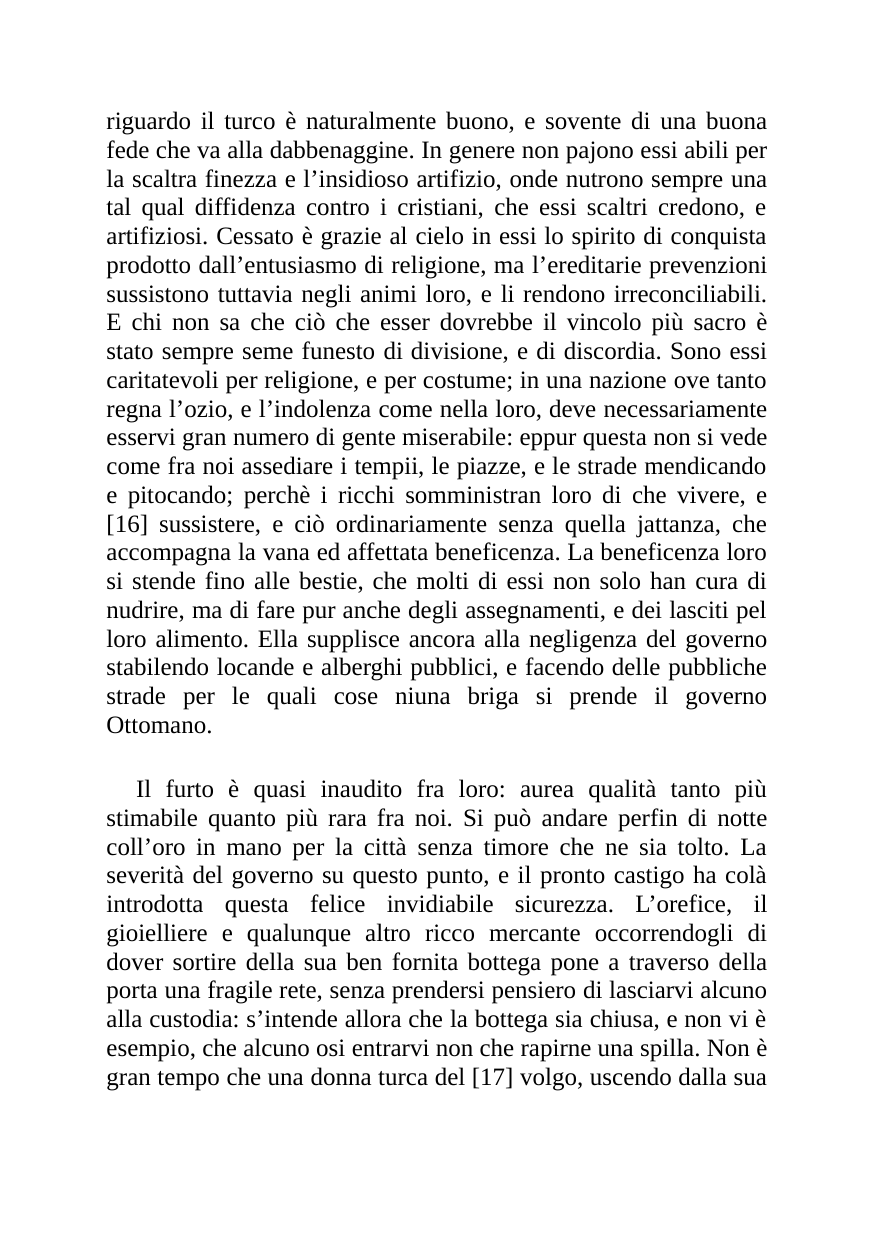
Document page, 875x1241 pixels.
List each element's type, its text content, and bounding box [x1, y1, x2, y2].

text Il furto è quasi inaudito fra loro: aurea qualità tanto più stimabile quanto più rara fra noi. Si può andare perfin di notte coll’oro in mano per la città senza timore che ne sia tolto. La severità del governo su questo punto, e il pronto castigo ha colà introdotta questa felice invidiabile sicurezza. L’orefice, il gioielliere e qualunque altro ricco mercante occorrendogli di dover sortire della sua ben fornita bottega pone a traverso della porta una fragile rete, senza prendersi pensiero di lasciarvi alcuno alla custodia: s’intende allora che la bottega sia chiusa, e non vi è esempio, che alcuno osi entrarvi non che rapirne una spilla. Non è gran tempo che una donna turca del [17] volgo, uscendo dalla sua [106, 774, 768, 1090]
text riguardo il turco è naturalmente buono, e sovente di una buona fede che va alla dabbenaggine. In genere non pajono essi abili per la scaltra finezza e l’insidioso artifizio, onde nutrono sempre una tal qual diffidenza contro i cristiani, che essi scaltri credono, e artifiziosi. Cessato è grazie al cielo in essi lo spirito di conquista prodotto dall’entusiasmo di religione, ma l’ereditarie prevenzioni sussistono tuttavia negli animi loro, e li rendono irreconciliabili. E chi non sa che ciò che esser dovrebbe il vincolo più sacro è stato sempre seme funesto di divisione, e di discordia. Sono essi caritatevoli per religione, e per costume; in una nazione ove tanto regna l’ozio, e l’indolenza come nella loro, deve necessariamente esservi gran numero di gente miserabile: eppur questa non si vede come fra noi assediare i tempii, le piazze, e le strade mendicando e pitocando; perchè i ricchi somministran loro di che vivere, e [16] sussistere, e ciò ordinariamente senza quella jattanza, che accompagna la vana ed affettata beneficenza. La beneficenza loro si stende fino alle bestie, che molti di essi non solo han cura di nudrire, ma di fare pur anche degli assegnamenti, e dei lasciti pel loro alimento. Ella supplisce ancora alla negligenza del governo stabilendo locande e alberghi pubblici, e facendo delle pubbliche strade per le quali cose niuna briga si prende il governo Ottomano. [106, 106, 768, 739]
